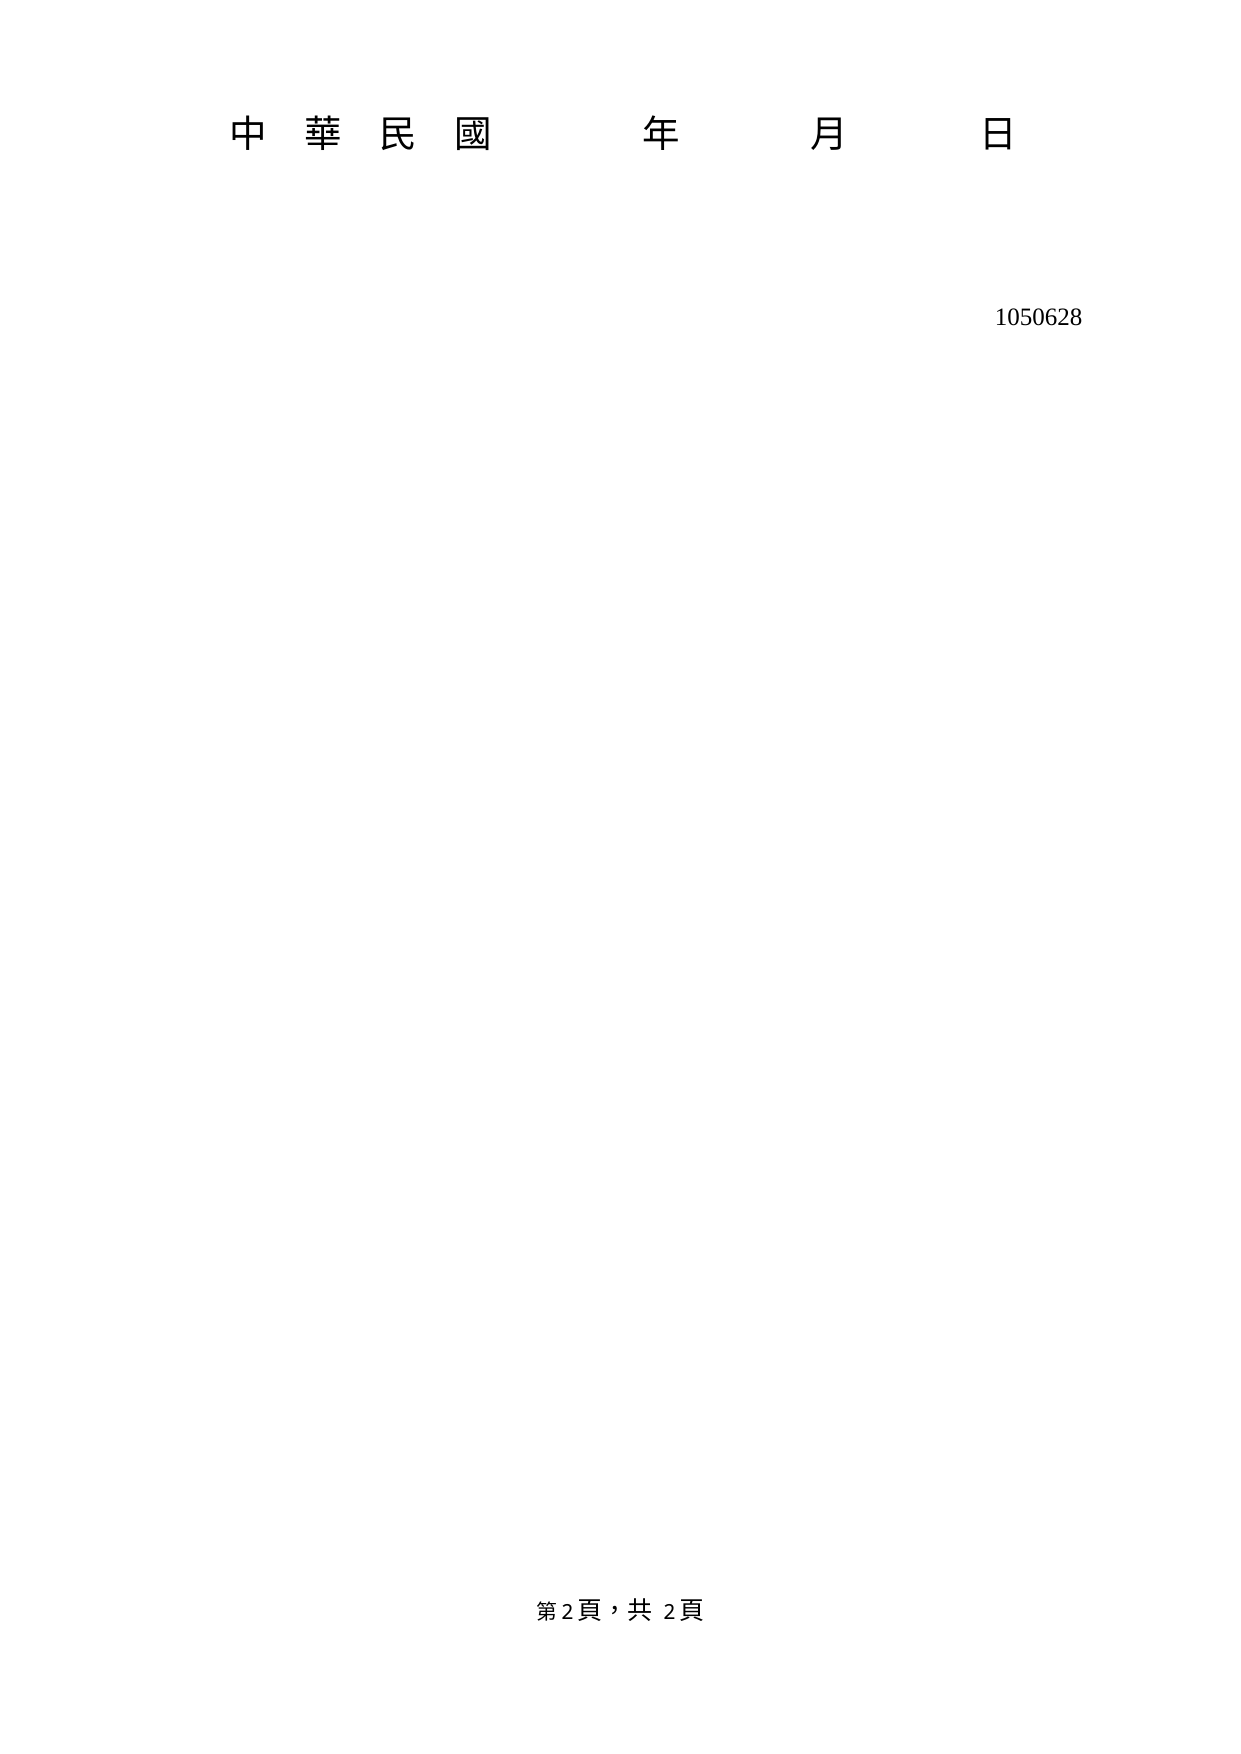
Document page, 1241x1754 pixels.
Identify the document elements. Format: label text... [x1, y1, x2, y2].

text 1050628 [710, 302, 1082, 330]
text 中 華 民 國 年 月 日 [118, 89, 1128, 152]
